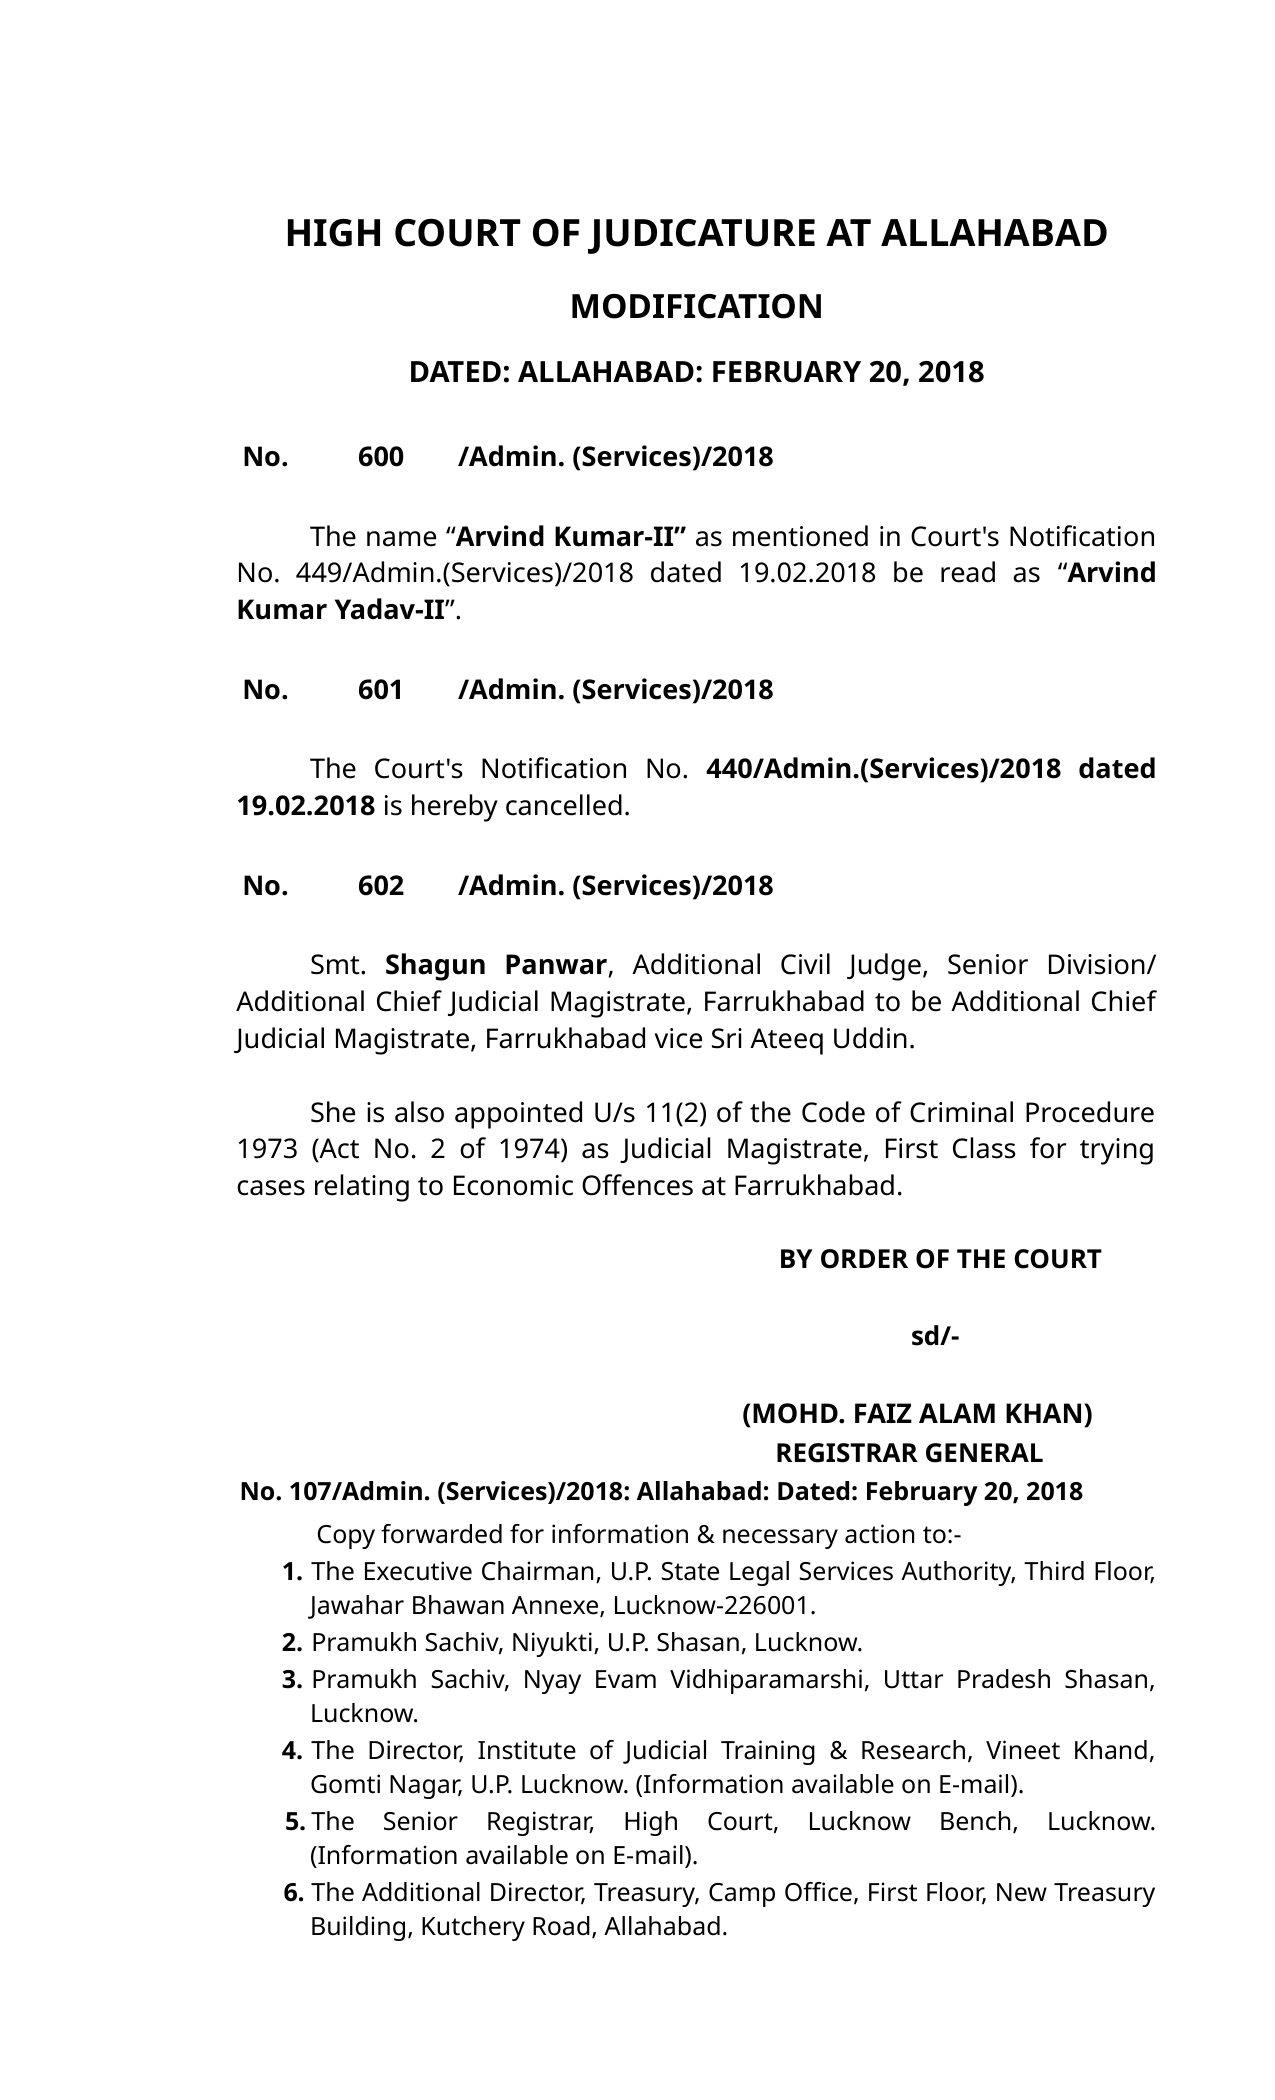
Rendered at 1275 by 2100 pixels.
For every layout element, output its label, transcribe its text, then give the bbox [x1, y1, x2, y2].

table_header 600 [310, 432, 452, 480]
table_header No. [236, 432, 310, 480]
table_header No. [236, 665, 310, 713]
text BY ORDER OF THE COURT [236, 1241, 1157, 1276]
text sd/- [761, 1318, 1157, 1353]
subtitle DATED: ALLAHABAD: FEBRUARY 20, 2018 [236, 351, 1157, 391]
table_header 602 [310, 860, 452, 909]
list The Additional Director, Treasury, Camp Office, First Floor, New Treasury Building, Kutchery Road, Allahabad. [283, 1875, 1157, 1943]
list The Executive Chairman, U.P. State Legal Services Authority, Third Floor, Jawahar Bhawan Annexe, Lucknow-226001. [282, 1553, 1157, 1621]
text She is also appointed U/s 11(2) of the Code of Criminal Procedure 1973 (Act No. 2 of 1974) as Judicial Magistrate, First Class for trying cases relating to Economic Offences at Farrukhabad. [236, 1093, 1157, 1204]
table_header /Admin. (Services)/2018 [452, 860, 795, 909]
text REGISTRAR GENERAL [390, 1435, 1159, 1470]
subtitle MODIFICATION [236, 283, 1157, 329]
table_header /Admin. (Services)/2018 [452, 665, 795, 713]
list The Director, Institute of Judicial Training & Research, Vineet Khand, Gomti Nagar, U.P. Lucknow. (Information available on E-mail). [282, 1733, 1157, 1801]
text Copy forwarded for information & necessary action to:- [236, 1516, 1157, 1550]
list Pramukh Sachiv, Niyukti, U.P. Shasan, Lucknow. [282, 1624, 1157, 1658]
table_header No. [236, 860, 310, 909]
text No. 107/Admin. (Services)/2018: Allahabad: Dated: February 20, 2018 [239, 1473, 1157, 1507]
list The Senior Registrar, High Court, Lucknow Bench, Lucknow. (Information available on E-mail). [285, 1804, 1157, 1872]
text (MOHD. FAIZ ALAM KHAN) [390, 1395, 1159, 1432]
table_header /Admin. (Services)/2018 [452, 432, 795, 480]
list Pramukh Sachiv, Nyay Evam Vidhiparamarshi, Uttar Pradesh Shasan, Lucknow. [282, 1662, 1157, 1730]
text HIGH COURT OF JUDICATURE AT ALLAHABAD [236, 207, 1157, 258]
text The Court's Notification No. 440/Admin.(Services)/2018 dated 19.02.2018 is hereby cancelled. [236, 750, 1157, 823]
text The name “Arvind Kumar-II” as mentioned in Court's Notification No. 449/Admin.(Services)/2018 dated 19.02.2018 be read as “Arvind Kumar Yadav-II”. [236, 517, 1157, 628]
table_header 601 [310, 665, 452, 713]
text Smt. Shagun Panwar, Additional Civil Judge, Senior Division/ Additional Chief Judicial Magistrate, Farrukhabad to be Additional Chief Judicial Magistrate, Farrukhabad vice Sri Ateeq Uddin. [236, 946, 1157, 1056]
